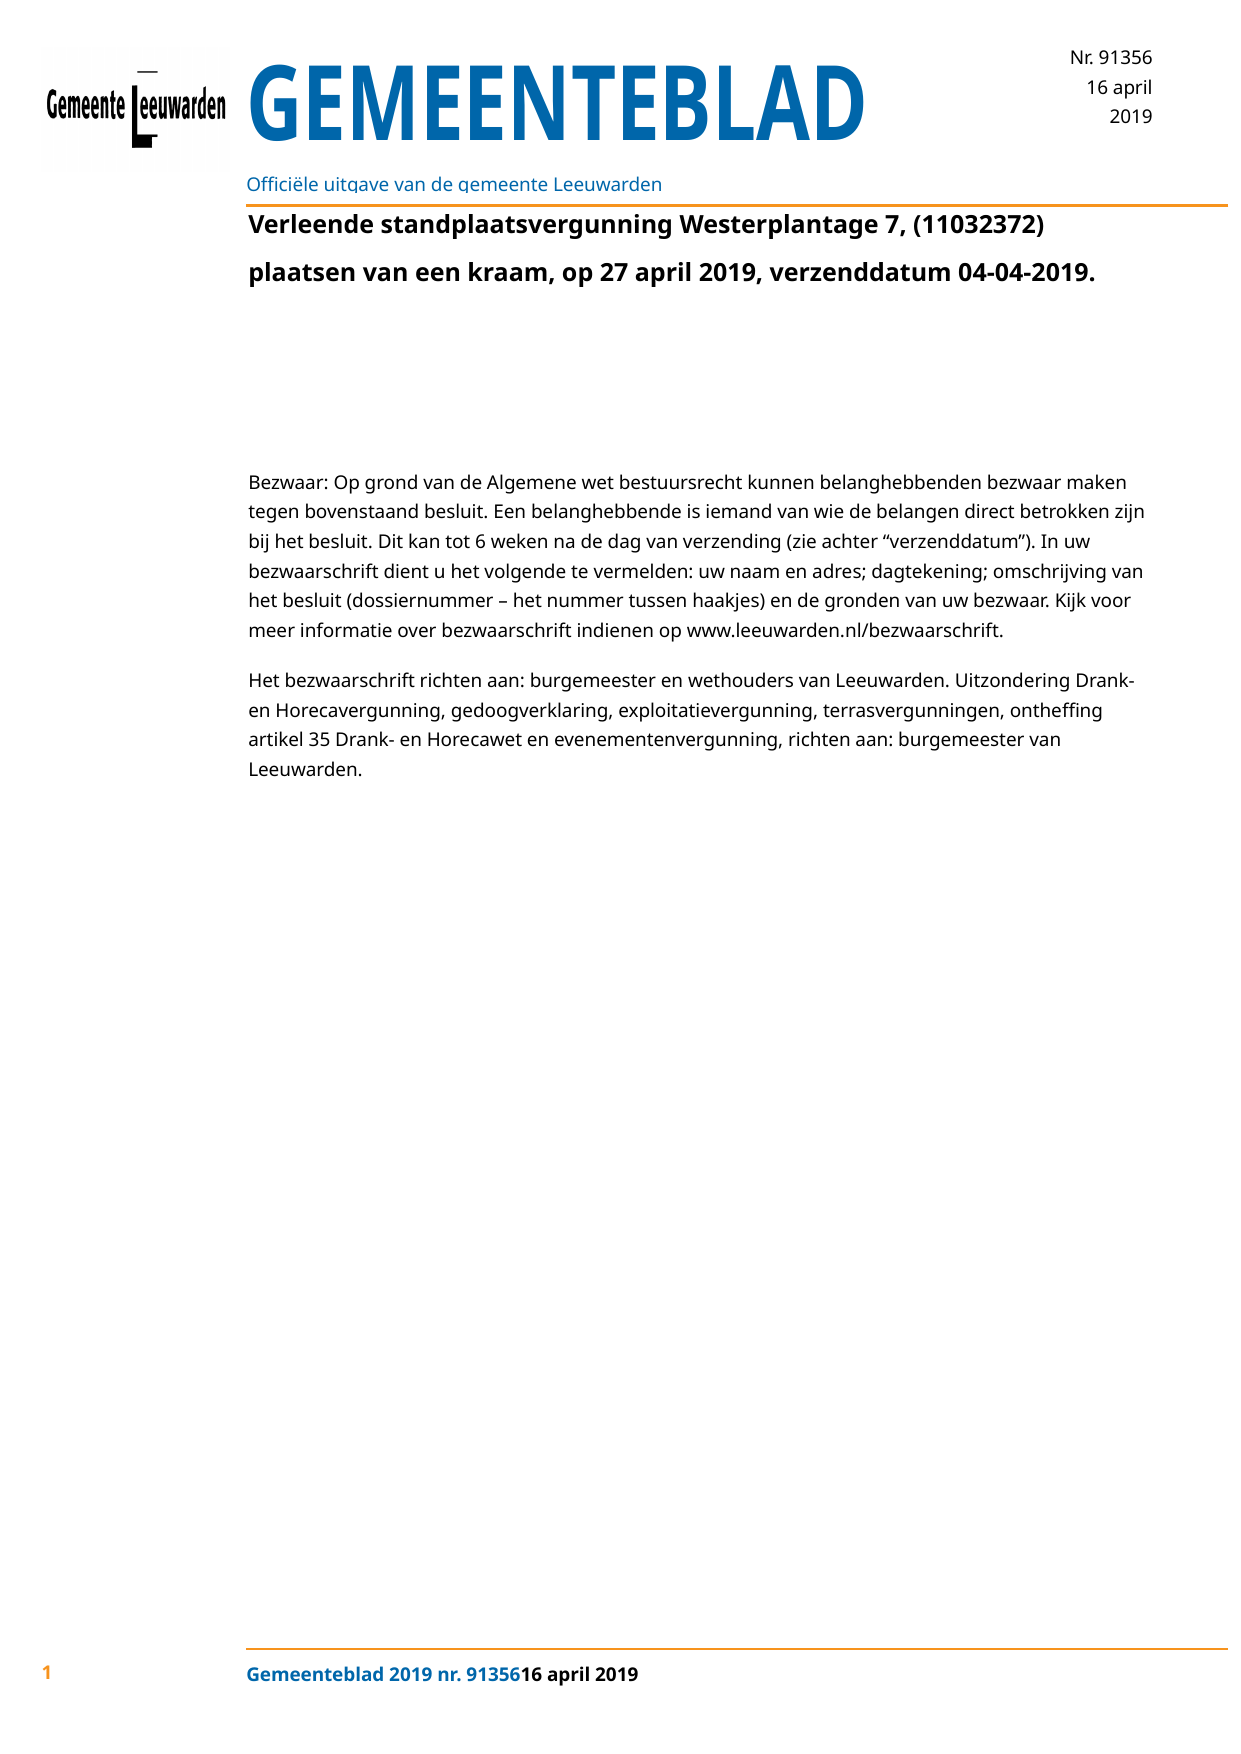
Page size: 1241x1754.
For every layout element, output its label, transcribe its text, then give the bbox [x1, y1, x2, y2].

text Bezwaar: Op grond van de Algemene wet bestuursrecht kunnen belanghebbenden bezwaar maken tegen bovenstaand besluit. Een belanghebbende is iemand van wie de belangen direct betrokken zijn bij het besluit. Dit kan tot 6 weken na de dag van verzending (zie achter “verzenddatum”). In uw bezwaarschrift dient u het volgende te vermelden: uw naam en adres; dagtekening; omschrijving van het besluit (dossiernummer – het nummer tussen haakjes) en de gronden van uw bezwaar. Kijk voor meer informatie over bezwaarschrift indienen op www.leeuwarden.nl/bezwaarschrift. [248, 469, 1152, 643]
picture [41, 47, 231, 172]
text Verleende standplaatsvergunning Westerplantage 7, (11032372) plaatsen van een kraam, op 27 april 2019, verzenddatum 04-04-2019. [248, 207, 1152, 288]
text Het bezwaarschrift richten aan: burgemeester en wethouders van Leeuwarden. Uitzondering Drank- en Horecavergunning, gedoogverklaring, exploitatievergunning, terrasvergunningen, ontheffing artikel 35 Drank- en Horecawet en evenementenvergunning, richten aan: burgemeester van Leeuwarden. [248, 667, 1152, 782]
